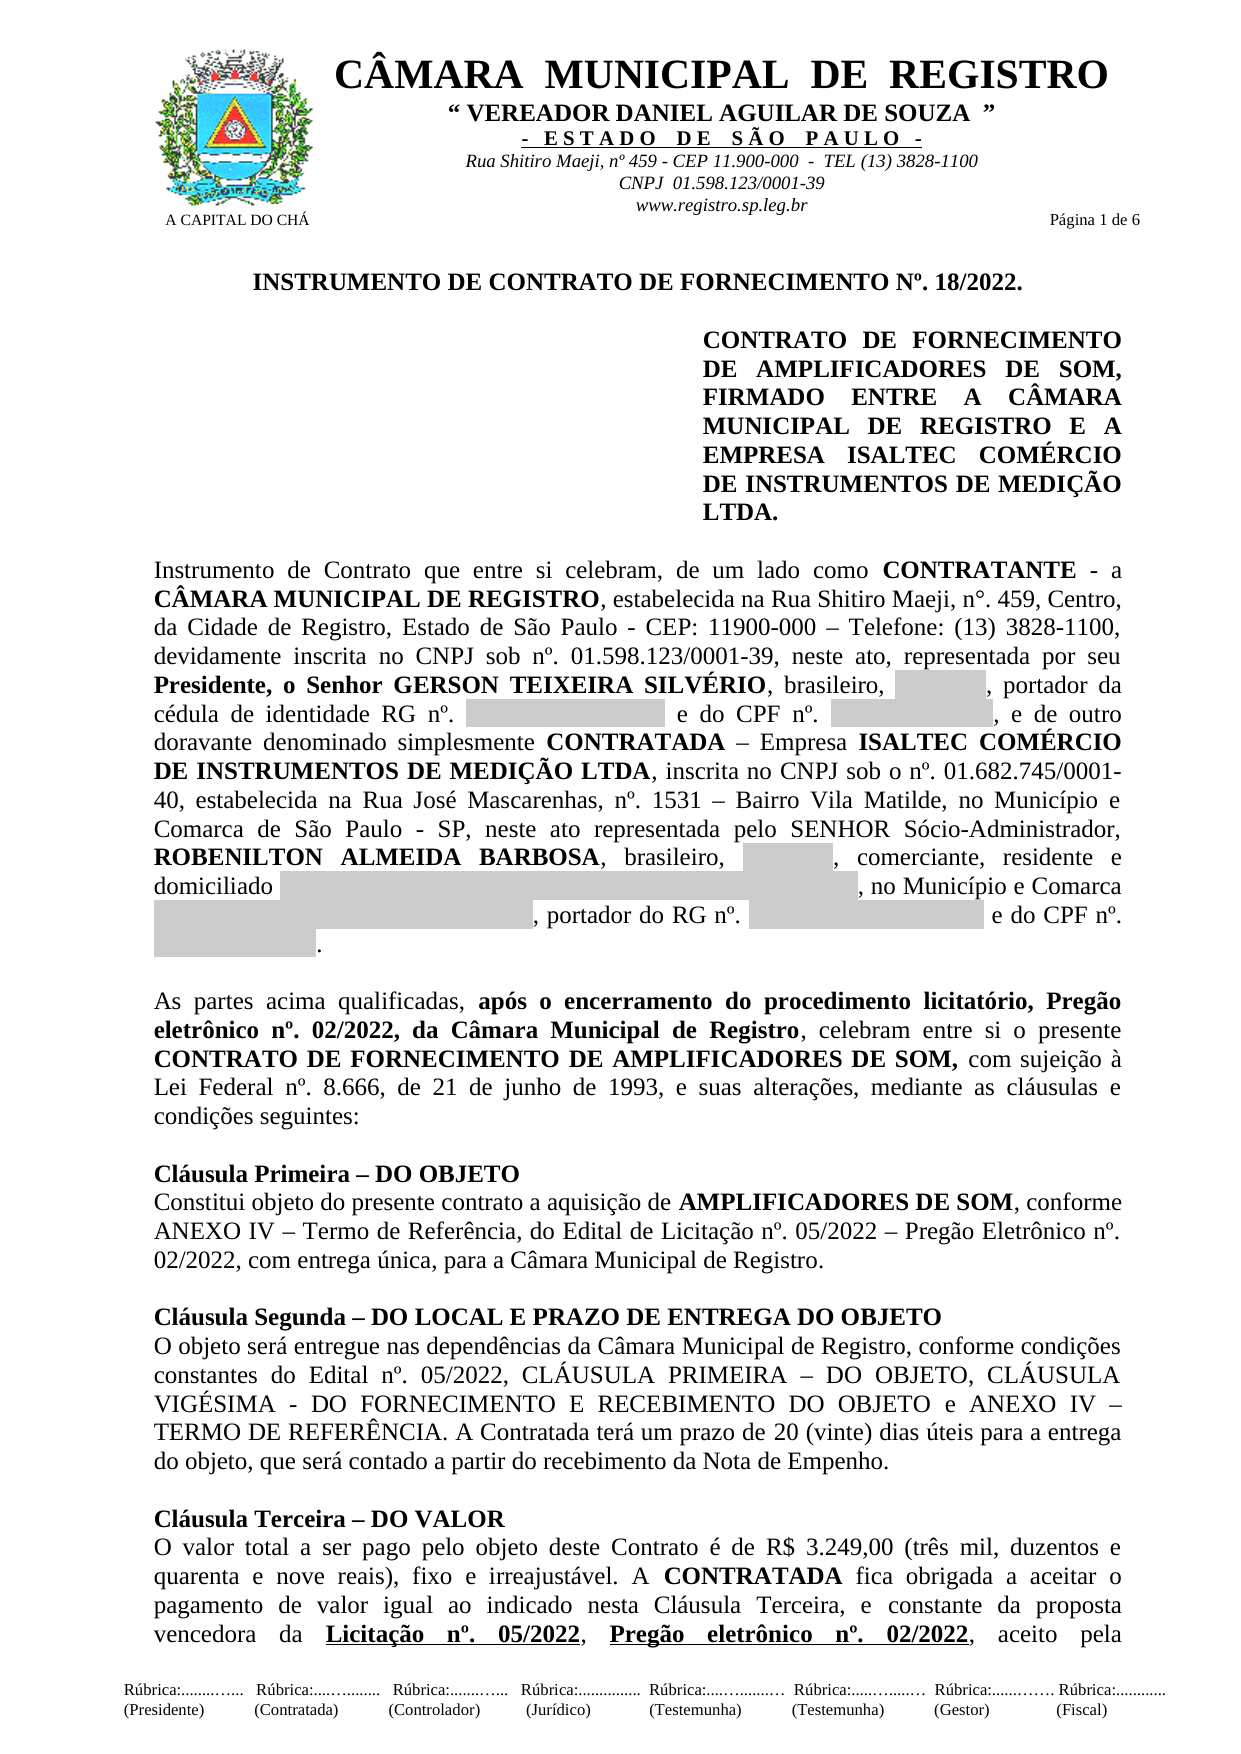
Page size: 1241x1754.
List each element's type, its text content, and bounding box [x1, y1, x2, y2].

text Cláusula Primeira – DO OBJETO [153, 1159, 1122, 1187]
text CONTRATO DE FORNECIMENTO DE AMPLIFICADORES DE SOM, FIRMADO ENTRE A CÂMARA MUNICIPAL DE REGISTRO E A EMPRESA ISALTEC COMÉRCIO DE INSTRUMENTOS DE MEDIÇÃO LTDA. [703, 325, 1122, 526]
text Constitui objeto do presente contrato a aquisição de AMPLIFICADORES DE SOM, conforme ANEXO IV – Termo de Referência, do Edital de Licitação nº. 05/2022 – Pregão Eletrônico nº. 02/2022, com entrega única, para a Câmara Municipal de Registro. [153, 1187, 1122, 1274]
text O valor total a ser pago pelo objeto deste Contrato é de R$ 3.249,00 (três mil, duzentos e quarenta e nove reais), fixo e irreajustável. A CONTRATADA fica obrigada a aceitar o pagamento de valor igual ao indicado nesta Cláusula Terceira, e constante da proposta vencedora da Licitação nº. 05/2022, Pregão eletrônico nº. 02/2022, aceito pela [153, 1532, 1122, 1647]
text Cláusula Terceira – DO VALOR [153, 1504, 1122, 1532]
text Instrumento de Contrato que entre si celebram, de um lado como CONTRATANTE - a CÂMARA MUNICIPAL DE REGISTRO, estabelecida na Rua Shitiro Maeji, n°. 459, Centro, da Cidade de Registro, Estado de São Paulo - CEP: 11900-000 – Telefone: (13) 3828-1100, devidamente inscrita no CNPJ sob nº. 01.598.123/0001-39, neste ato, representada por seu Presidente, o Senhor GERSON TEIXEIRA SILVÉRIO, brasileiro, XXXXX, portador da cédula de identidade RG nº. XXXXXXXXXXX e do CPF nº. XXXXXXXXX, e de outro doravante denominado simplesmente CONTRATADA – Empresa ISALTEC COMÉRCIO DE INSTRUMENTOS DE MEDIÇÃO LTDA, inscrita no CNPJ sob o nº. 01.682.745/0001-40, estabelecida na Rua José Mascarenhas, nº. 1531 – Bairro Vila Matilde, no Município e Comarca de São Paulo - SP, neste ato representada pelo SENHOR Sócio-Administrador, ROBENILTON ALMEIDA BARBOSA, brasileiro, XXXXX, comerciante, residente e domiciliado XXXXXXXXXXXXXXXXXXXXXXXXXXXXXXXX, no Município e Comarca XXXXXXXXXXXXXXXXXXXXX, portador do RG nº. XXXXXXXXXXXXX e do CPF nº. XXXXXXXXX. [153, 555, 1122, 957]
text O objeto será entregue nas dependências da Câmara Municipal de Registro, conforme condições constantes do Edital nº. 05/2022, CLÁUSULA PRIMEIRA – DO OBJETO, CLÁUSULA VIGÉSIMA - DO FORNECIMENTO E RECEBIMENTO DO OBJETO e ANEXO IV – TERMO DE REFERÊNCIA. A Contratada terá um prazo de 20 (vinte) dias úteis para a entrega do objeto, que será contado a partir do recebimento da Nota de Empenho. [153, 1331, 1122, 1475]
text Cláusula Segunda – DO LOCAL E PRAZO DE ENTREGA DO OBJETO [153, 1302, 1122, 1331]
text INSTRUMENTO DE CONTRATO DE FORNECIMENTO Nº. 18/2022. [153, 267, 1122, 296]
text As partes acima qualificadas, após o encerramento do procedimento licitatório, Pregão eletrônico nº. 02/2022, da Câmara Municipal de Registro, celebram entre si o presente CONTRATO DE FORNECIMENTO DE AMPLIFICADORES DE SOM, com sujeição à Lei Federal nº. 8.666, de 21 de junho de 1993, e suas alterações, mediante as cláusulas e condições seguintes: [153, 986, 1122, 1130]
